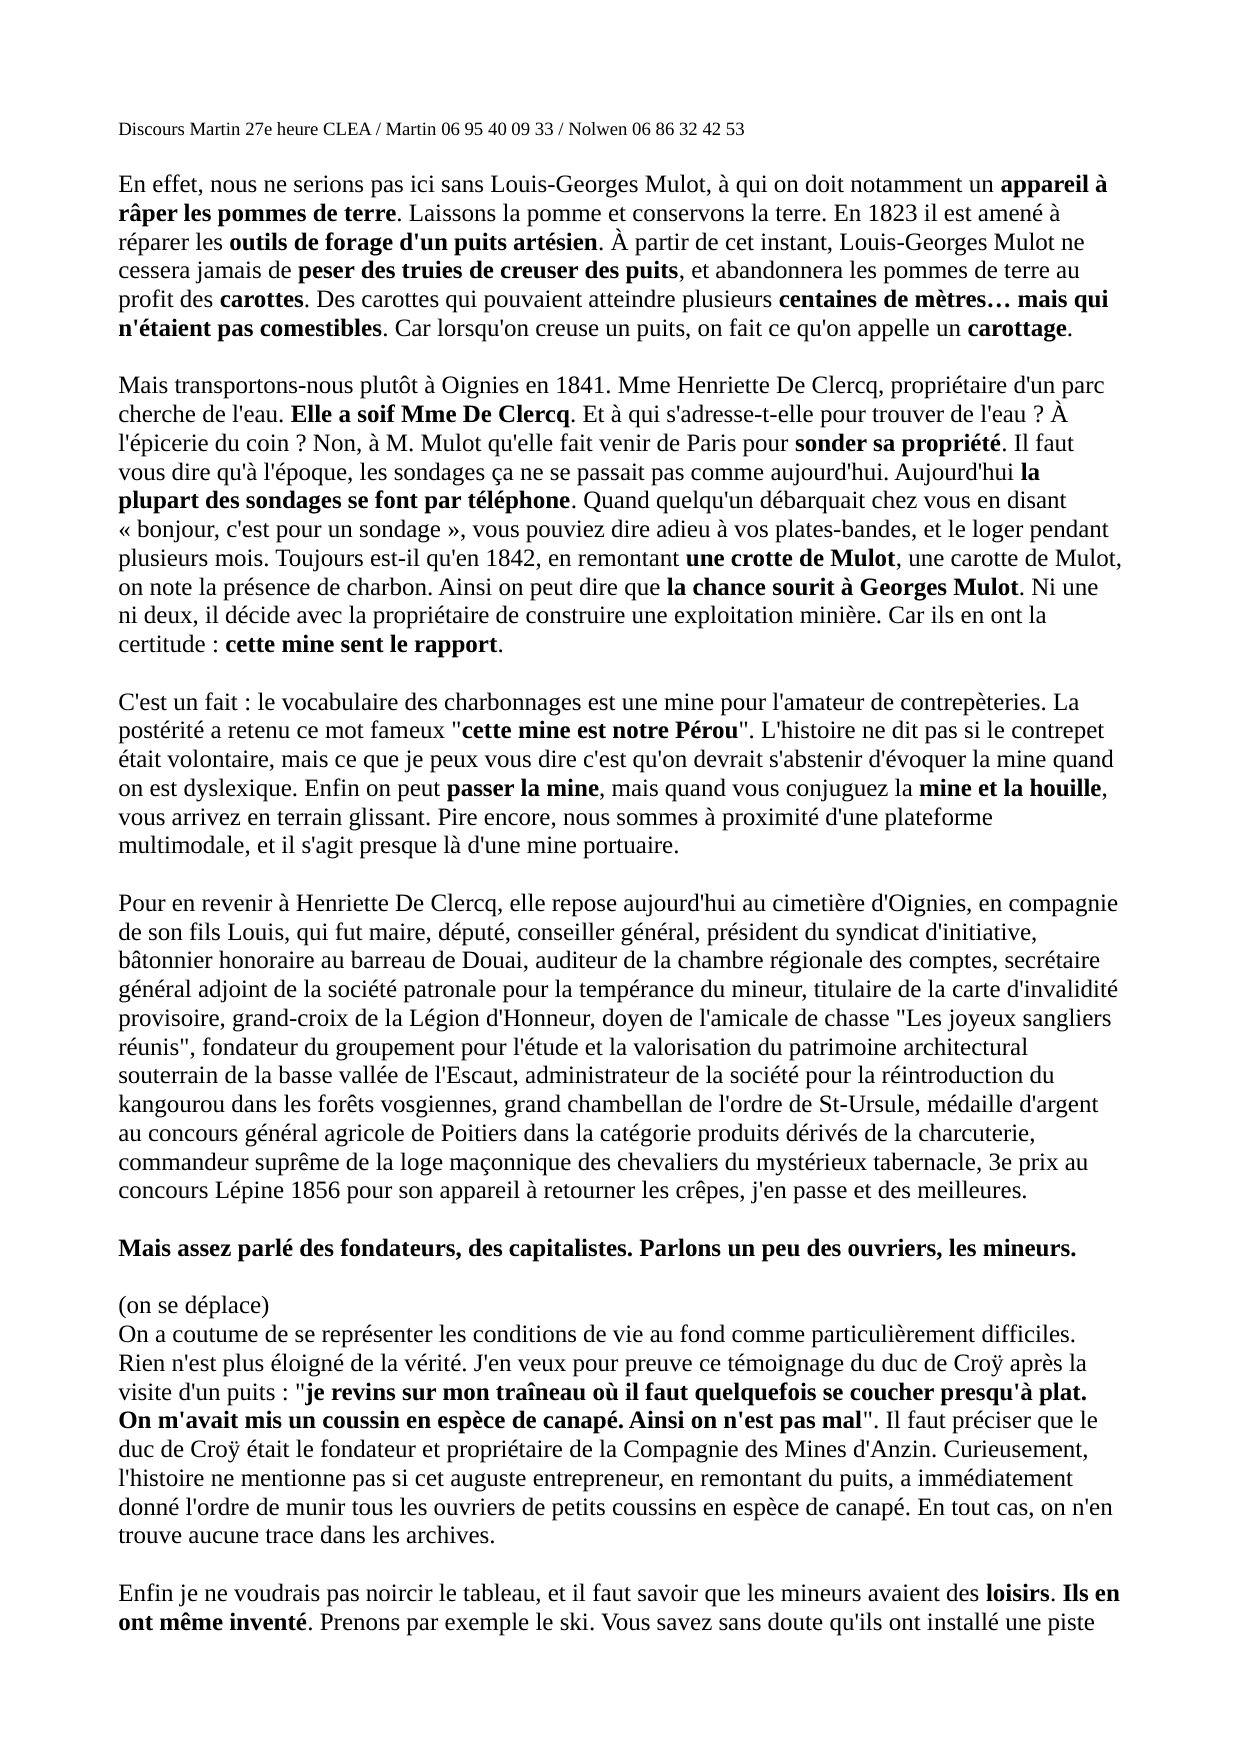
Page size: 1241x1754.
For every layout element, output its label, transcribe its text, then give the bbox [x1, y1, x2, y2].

text En effet, nous ne serions pas ici sans Louis-Georges Mulot, à qui on doit notamment un appareil à râper les pommes de terre. Laissons la pomme et conservons la terre. En 1823 il est amené à réparer les outils de forage d'un puits artésien. À partir de cet instant, Louis-Georges Mulot ne cessera jamais de peser des truies de creuser des puits, et abandonnera les pommes de terre au profit des carottes. Des carottes qui pouvaient atteindre plusieurs centaines de mètres… mais qui n'étaient pas comestibles. Car lorsqu'on creuse un puits, on fait ce qu'on appelle un carottage. [118, 169, 1122, 342]
text Mais assez parlé des fondateurs, des capitalistes. Parlons un peu des ouvriers, les mineurs. [118, 1233, 1122, 1262]
text C'est un fait : le vocabulaire des charbonnages est une mine pour l'amateur de contrepèteries. La postérité a retenu ce mot fameux "cette mine est notre Pérou". L'histoire ne dit pas si le contrepet était volontaire, mais ce que je peux vous dire c'est qu'on devrait s'abstenir d'évoquer la mine quand on est dyslexique. Enfin on peut passer la mine, mais quand vous conjuguez la mine et la houille, vous arrivez en terrain glissant. Pire encore, nous sommes à proximité d'une plateforme multimodale, et il s'agit presque là d'une mine portuaire. [118, 687, 1122, 859]
text (on se déplace) [118, 1290, 1122, 1319]
text Enfin je ne voudrais pas noircir le tableau, et il faut savoir que les mineurs avaient des loisirs. Ils en ont même inventé. Prenons par exemple le ski. Vous savez sans doute qu'ils ont installé une piste [118, 1578, 1122, 1635]
text Mais transportons-nous plutôt à Oignies en 1841. Mme Henriette De Clercq, propriétaire d'un parc cherche de l'eau. Elle a soif Mme De Clercq. Et à qui s'adresse-t-elle pour trouver de l'eau ? À l'épicerie du coin ? Non, à M. Mulot qu'elle fait venir de Paris pour sonder sa propriété. Il faut vous dire qu'à l'époque, les sondages ça ne se passait pas comme aujourd'hui. Aujourd'hui la plupart des sondages se font par téléphone. Quand quelqu'un débarquait chez vous en disant « bonjour, c'est pour un sondage », vous pouviez dire adieu à vos plates-bandes, et le loger pendant plusieurs mois. Toujours est-il qu'en 1842, en remontant une crotte de Mulot, une carotte de Mulot, on note la présence de charbon. Ainsi on peut dire que la chance sourit à Georges Mulot. Ni une ni deux, il décide avec la propriétaire de construire une exploitation minière. Car ils en ont la certitude : cette mine sent le rapport. [118, 370, 1122, 658]
text On a coutume de se représenter les conditions de vie au fond comme particulièrement difficiles. Rien n'est plus éloigné de la vérité. J'en veux pour preuve ce témoignage du duc de Croÿ après la visite d'un puits : "je revins sur mon traîneau où il faut quelquefois se coucher presqu'à plat. On m'avait mis un coussin en espèce de canapé. Ainsi on n'est pas mal". Il faut préciser que le duc de Croÿ était le fondateur et propriétaire de la Compagnie des Mines d'Anzin. Curieusement, l'histoire ne mentionne pas si cet auguste entrepreneur, en remontant du puits, a immédiatement donné l'ordre de munir tous les ouvriers de petits coussins en espèce de canapé. En tout cas, on n'en trouve aucune trace dans les archives. [118, 1319, 1122, 1549]
text Pour en revenir à Henriette De Clercq, elle repose aujourd'hui au cimetière d'Oignies, en compagnie de son fils Louis, qui fut maire, député, conseiller général, président du syndicat d'initiative, bâtonnier honoraire au barreau de Douai, auditeur de la chambre régionale des comptes, secrétaire général adjoint de la société patronale pour la tempérance du mineur, titulaire de la carte d'invalidité provisoire, grand-croix de la Légion d'Honneur, doyen de l'amicale de chasse "Les joyeux sangliers réunis", fondateur du groupement pour l'étude et la valorisation du patrimoine architectural souterrain de la basse vallée de l'Escaut, administrateur de la société pour la réintroduction du kangourou dans les forêts vosgiennes, grand chambellan de l'ordre de St-Ursule, médaille d'argent au concours général agricole de Poitiers dans la catégorie produits dérivés de la charcuterie, commandeur suprême de la loge maçonnique des chevaliers du mystérieux tabernacle, 3e prix au concours Lépine 1856 pour son appareil à retourner les crêpes, j'en passe et des meilleures. [118, 888, 1122, 1204]
